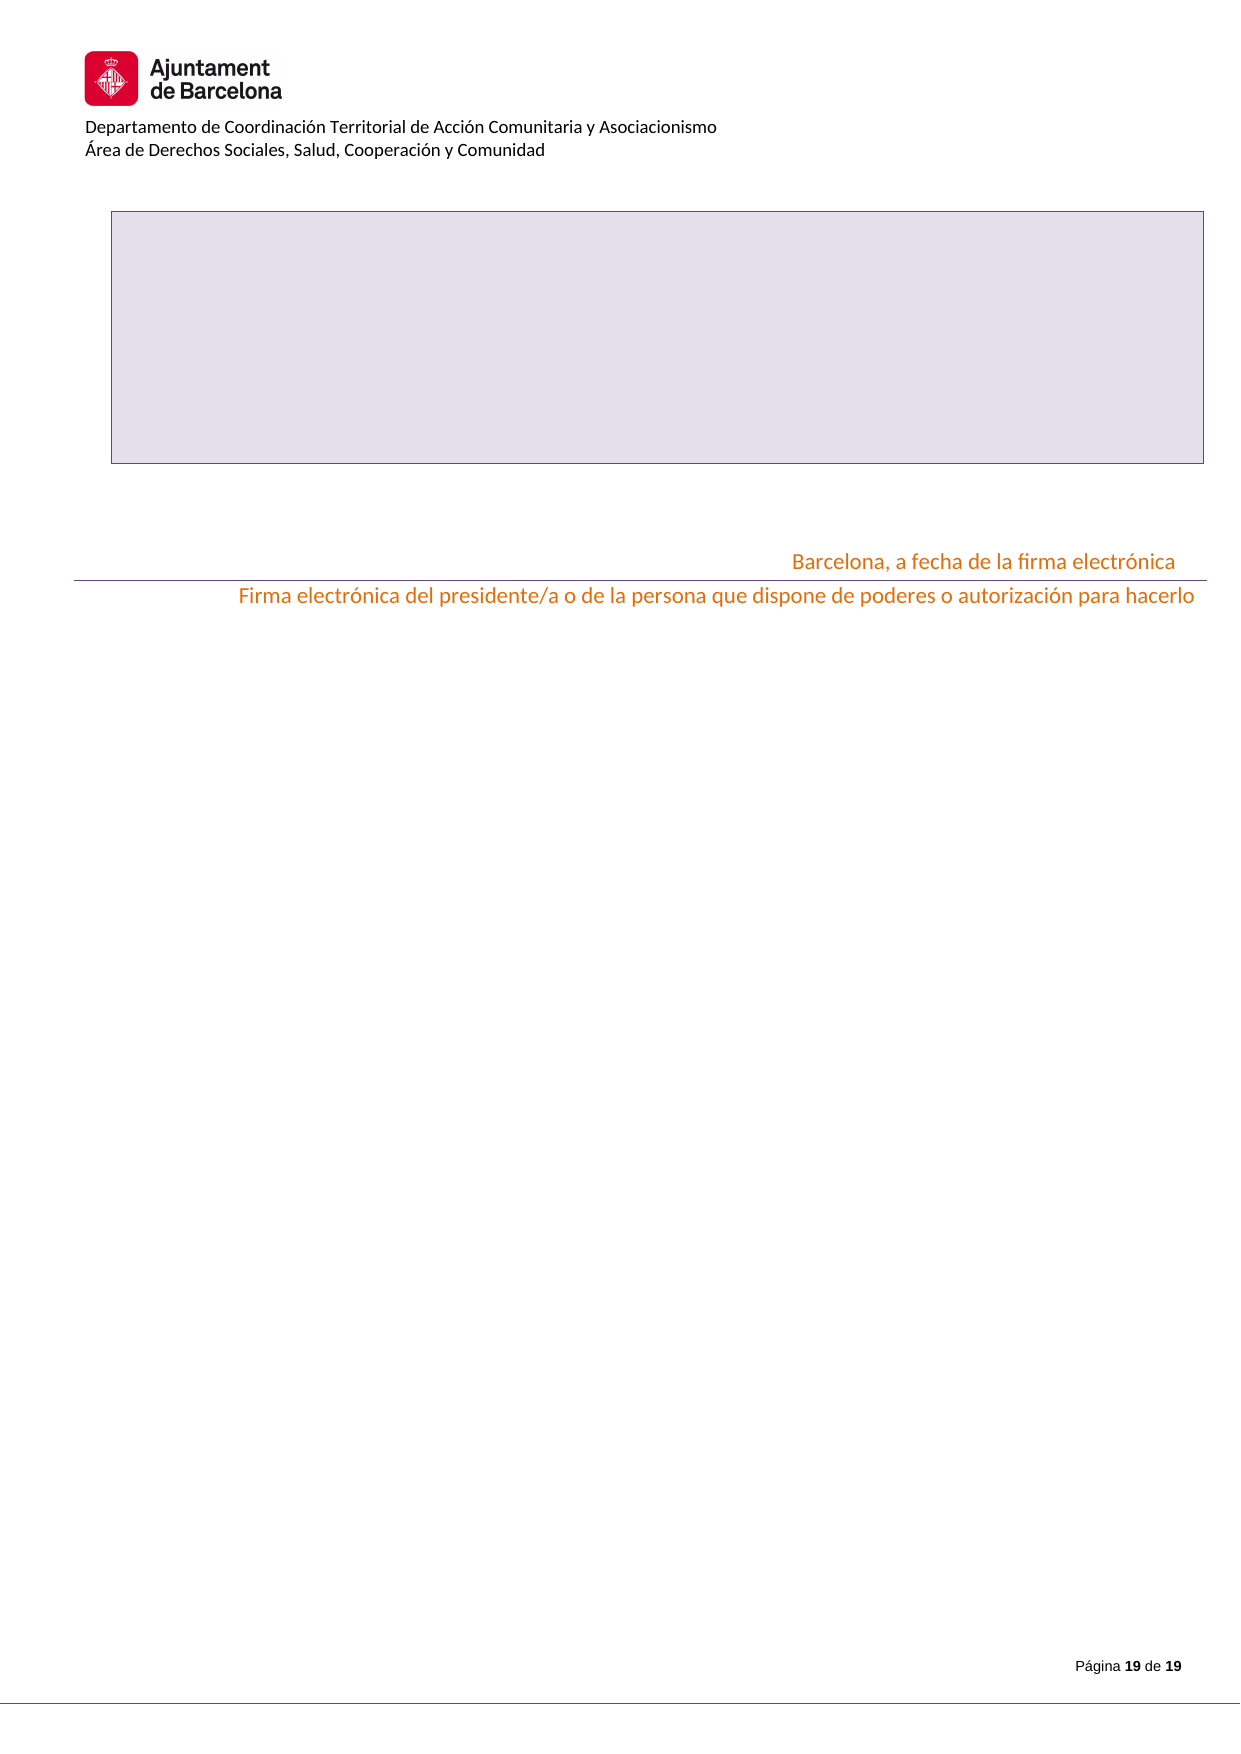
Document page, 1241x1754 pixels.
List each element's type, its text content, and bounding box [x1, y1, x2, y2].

text Barcelona, a fecha de la firma electrónica [111, 547, 1181, 576]
table_header [112, 212, 1203, 463]
table_header Firma electrónica del presidente/a o de la persona que dispone de poderes o autorización para hacerlo [74, 581, 1207, 627]
